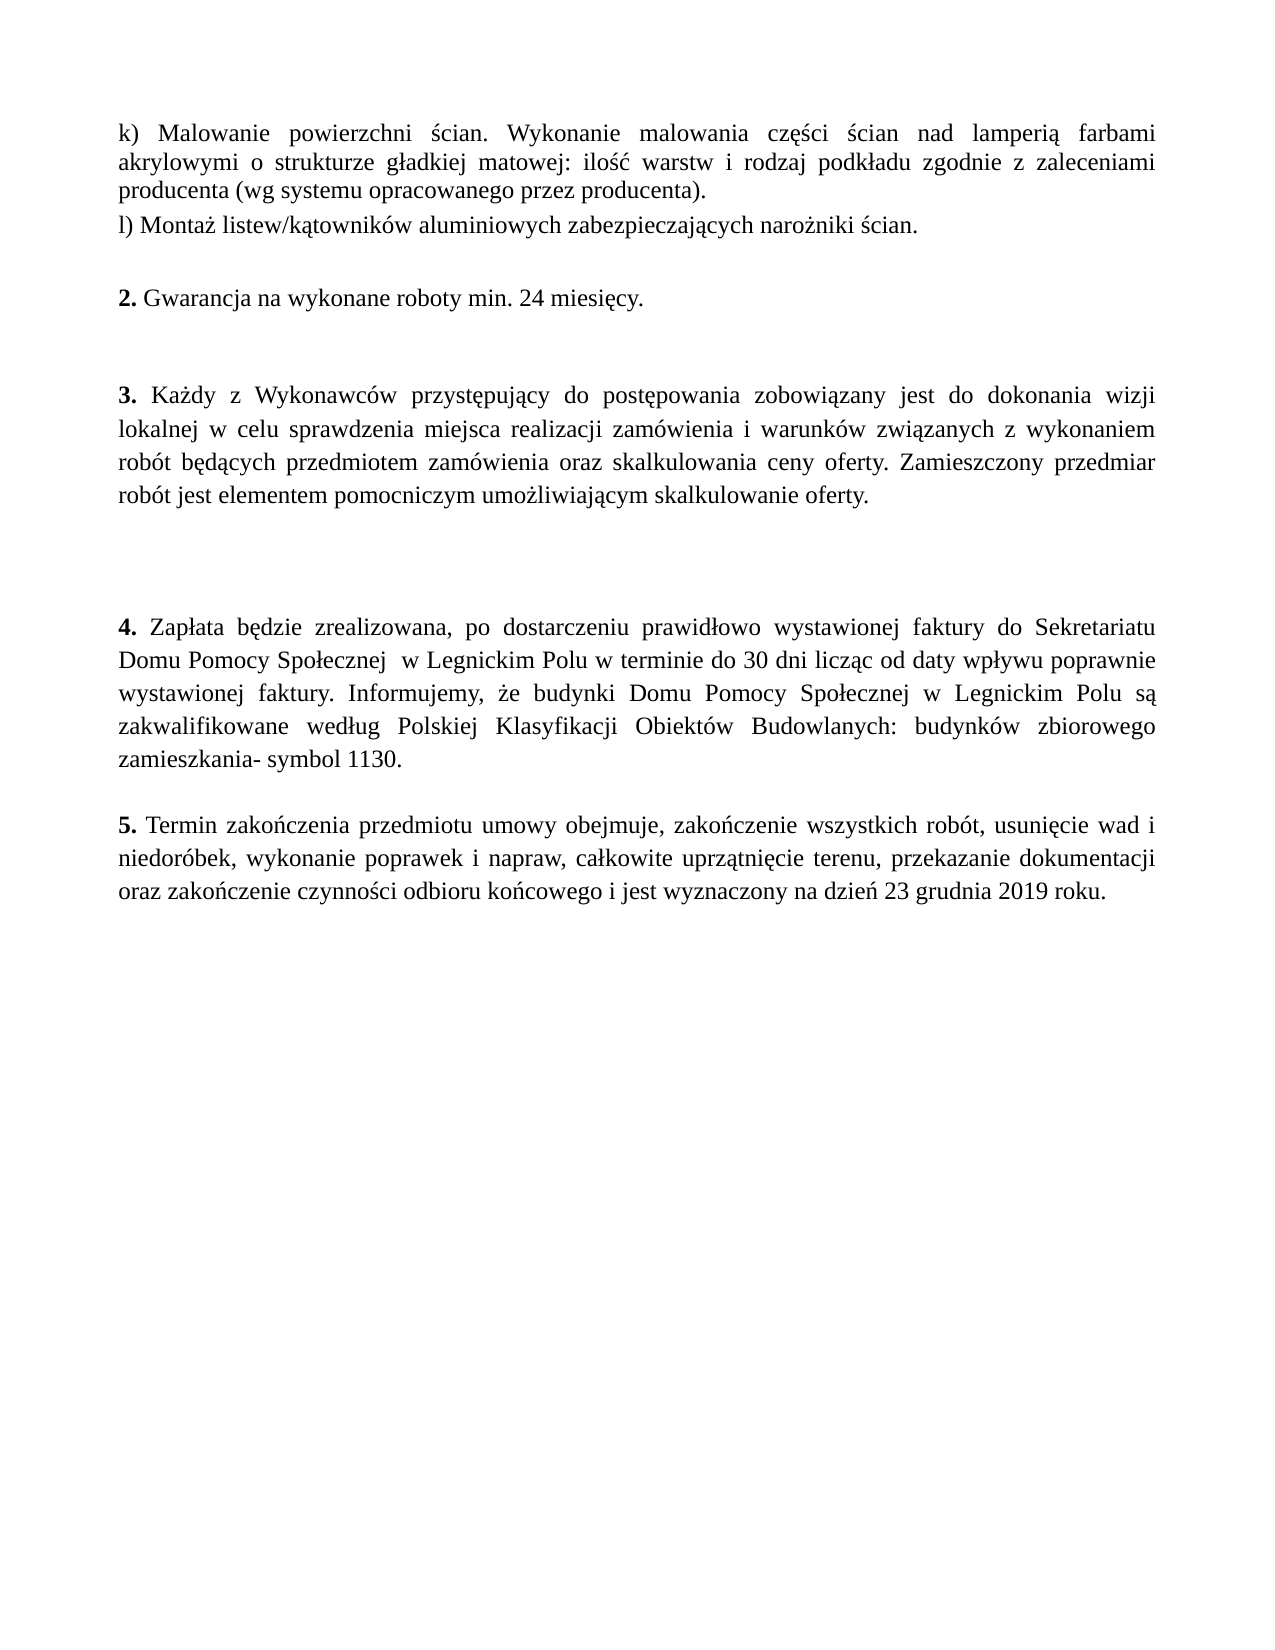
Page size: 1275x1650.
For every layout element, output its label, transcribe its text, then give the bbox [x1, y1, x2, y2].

text 5. Termin zakończenia przedmiotu umowy obejmuje, zakończenie wszystkich robót, usunięcie wad i niedoróbek, wykonanie poprawek i napraw, całkowite uprzątnięcie terenu, przekazanie dokumentacji oraz zakończenie czynności odbioru końcowego i jest wyznaczony na dzień 23 grudnia 2019 roku. [118, 810, 1157, 905]
text 2. Gwarancja na wykonane roboty min. 24 miesięcy. [118, 283, 1157, 312]
text 4. Zapłata będzie zrealizowana, po dostarczeniu prawidłowo wystawionej faktury do Sekretariatu Domu Pomocy Społecznej w Legnickim Polu w terminie do 30 dni licząc od daty wpływu poprawnie wystawionej faktury. Informujemy, że budynki Domu Pomocy Społecznej w Legnickim Polu są zakwalifikowane według Polskiej Klasyfikacji Obiektów Budowlanych: budynków zbiorowego zamieszkania- symbol 1130. [118, 612, 1157, 773]
text k) Malowanie powierzchni ścian. Wykonanie malowania części ścian nad lamperią farbami akrylowymi o strukturze gładkiej matowej: ilość warstw i rodzaj podkładu zgodnie z zaleceniami producenta (wg systemu opracowanego przez producenta). [118, 118, 1157, 204]
text l) Montaż listew/kątowników aluminiowych zabezpieczających narożniki ścian. [118, 210, 1157, 238]
text 3. Każdy z Wykonawców przystępujący do postępowania zobowiązany jest do dokonania wizji lokalnej w celu sprawdzenia miejsca realizacji zamówienia i warunków związanych z wykonaniem robót będących przedmiotem zamówienia oraz skalkulowania ceny oferty. Zamieszczony przedmiar robót jest elementem pomocniczym umożliwiającym skalkulowanie oferty. [118, 381, 1157, 508]
